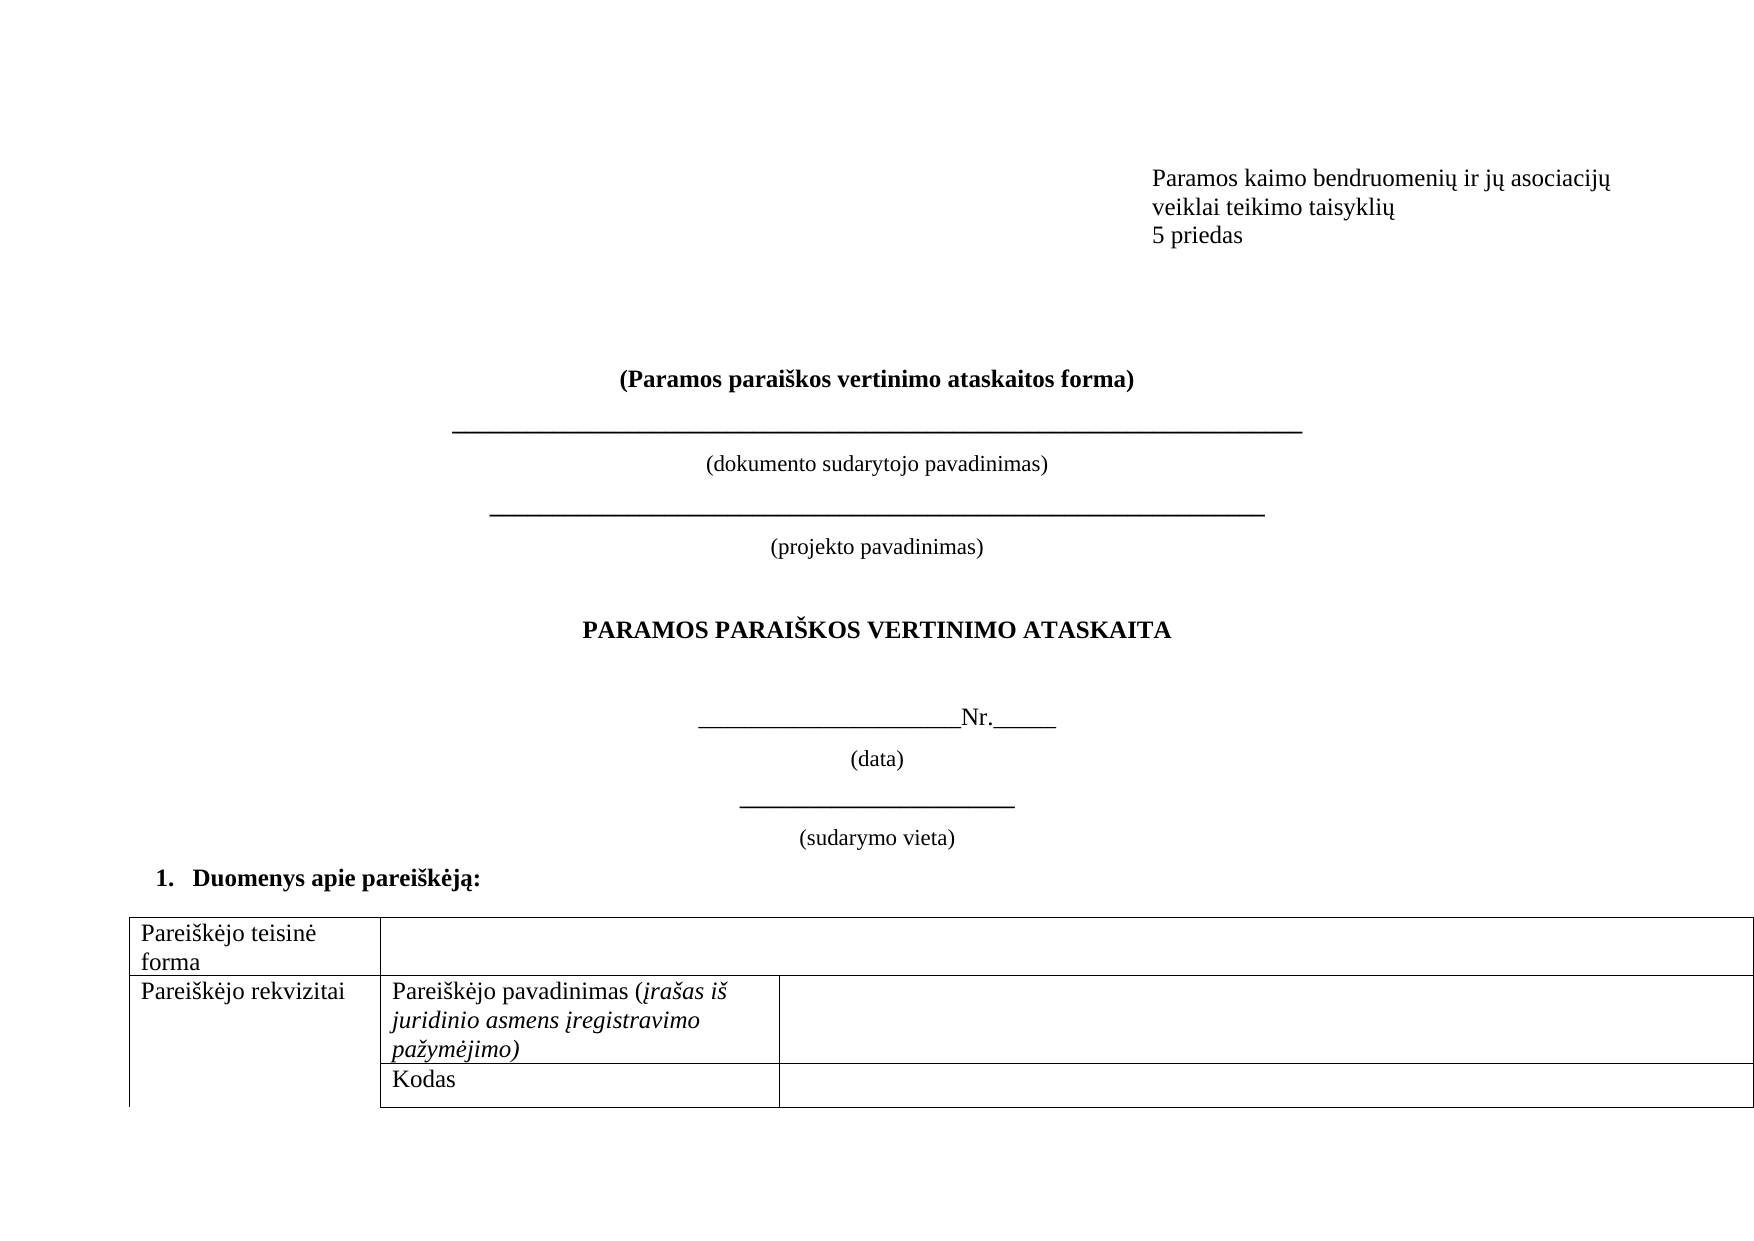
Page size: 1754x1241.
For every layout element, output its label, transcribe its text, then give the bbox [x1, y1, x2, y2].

text ____________________________________________________________________ [118, 407, 1636, 436]
text (Paramos paraiškos vertinimo ataskaitos forma) [118, 364, 1636, 393]
text (projekto pavadinimas) [118, 533, 1636, 559]
text 1. Duomenys apie pareiškėją: [155, 863, 1636, 892]
text PARAMOS PARAIŠKOS VERTINIMO ATASKAITA [118, 616, 1636, 644]
text _____________________Nr._____ [118, 702, 1636, 731]
text Paramos kaimo bendruomenių ir jų asociacijų veiklai teikimo taisyklių [694, 163, 1636, 220]
text ________________________ [118, 784, 1636, 811]
table_cell [780, 976, 1753, 1063]
text ______________________________________________________________ [118, 490, 1636, 518]
text (dokumento sudarytojo pavadinimas) [118, 450, 1636, 477]
table_cell Kodas [381, 1064, 779, 1107]
table_header [381, 918, 1753, 975]
text (sudarymo vieta) [118, 824, 1636, 850]
text (data) [118, 745, 1636, 771]
text 5 priedas [643, 220, 1636, 249]
table_cell [780, 1064, 1753, 1107]
table_header Pareiškėjo teisinė forma [130, 918, 380, 975]
table_cell Pareiškėjo pavadinimas (įrašas iš juridinio asmens įregistravimo pažymėjimo) [381, 976, 779, 1063]
table_cell Pareiškėjo rekvizitai [130, 976, 380, 1107]
